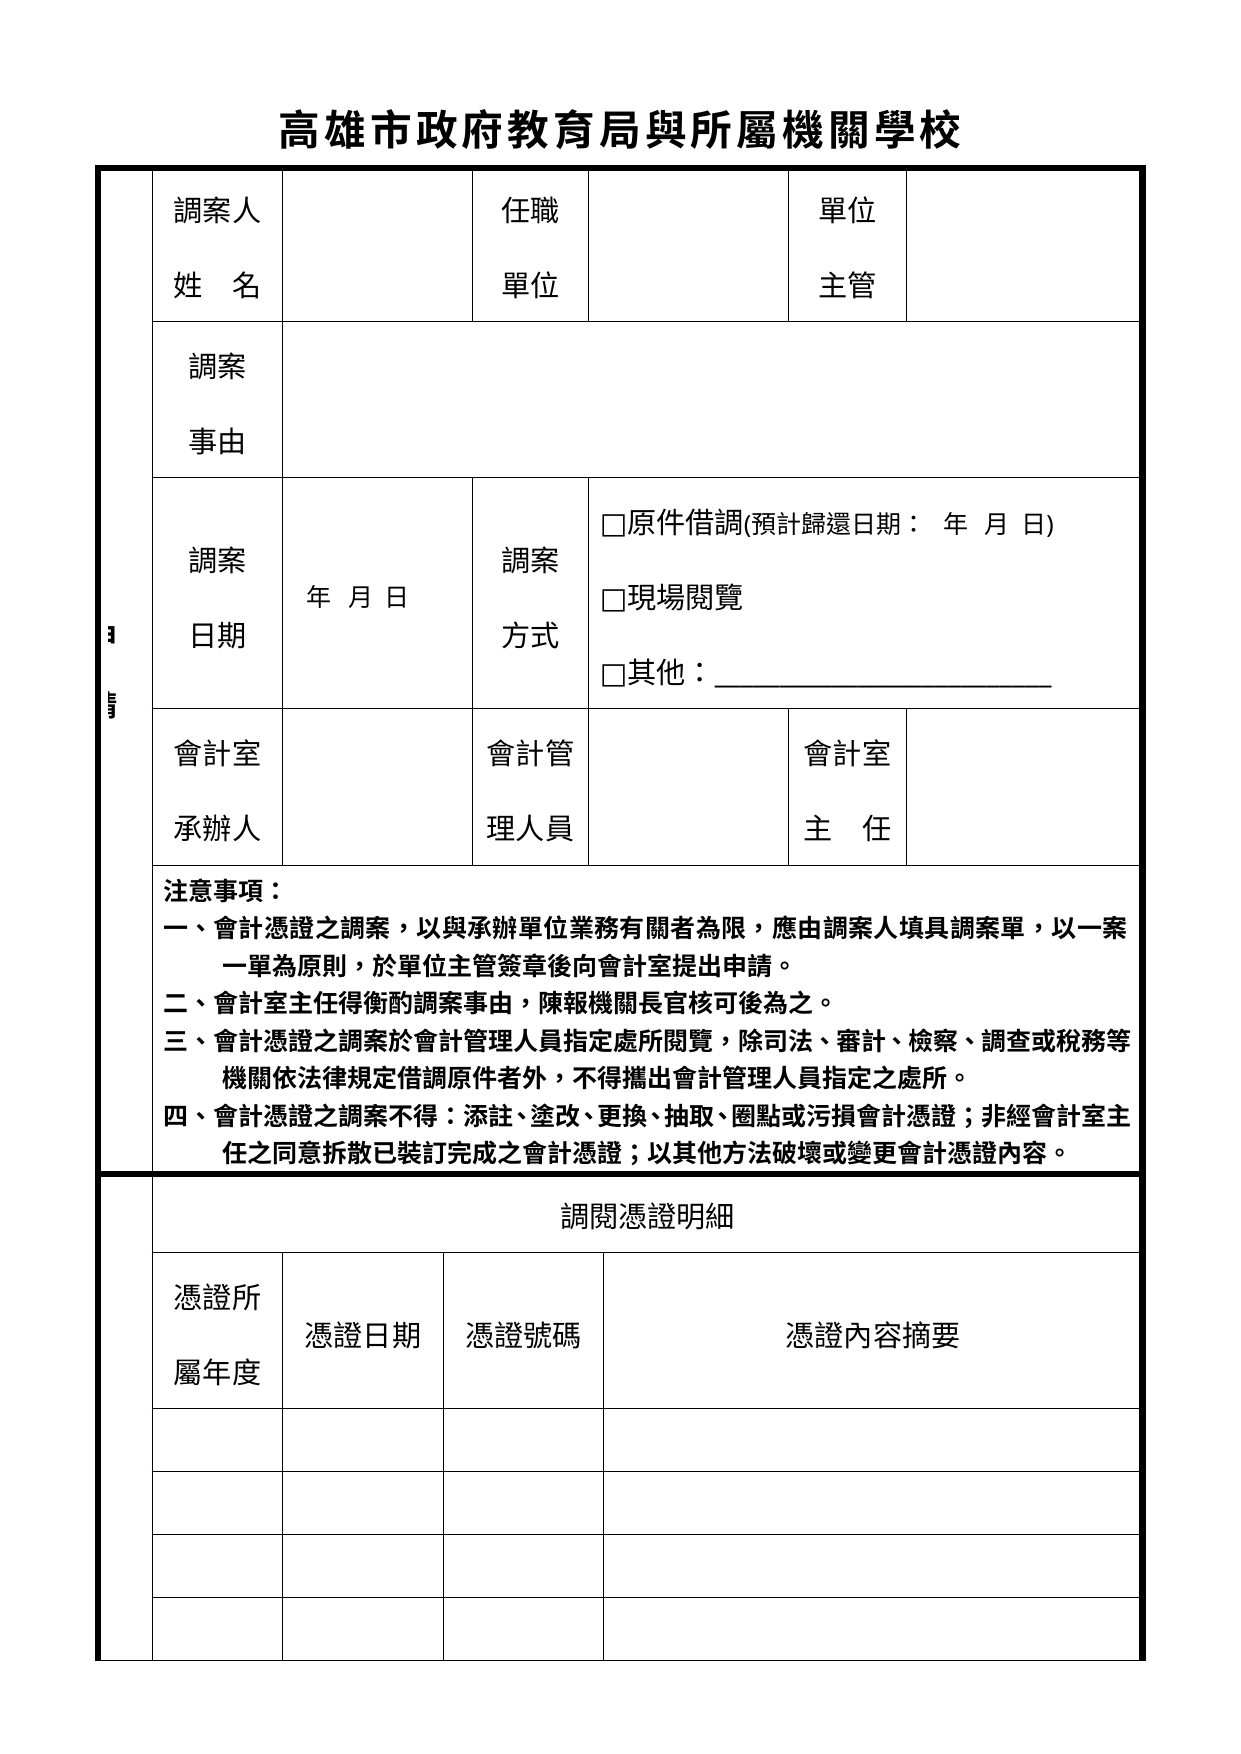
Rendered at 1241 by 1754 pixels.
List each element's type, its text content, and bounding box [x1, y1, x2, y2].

table_cell 憑證號碼 [444, 1253, 603, 1408]
table_cell [153, 1472, 282, 1534]
table_cell 會計室 主 任 [789, 709, 906, 864]
table_cell [907, 709, 1139, 864]
table_cell [604, 1535, 1139, 1597]
table_cell [444, 1409, 603, 1471]
table_cell [444, 1598, 603, 1660]
text 高雄市政府教育局與所屬機關學校 [148, 89, 1092, 164]
table_cell [444, 1472, 603, 1534]
table_cell [604, 1598, 1139, 1660]
table_cell □原件借調(預計歸還日期： 年 月 日) □現場閱覽 □其他：__________________________ [589, 478, 1139, 708]
table_cell [283, 1598, 443, 1660]
table_header [907, 171, 1139, 321]
table_cell 憑證所屬年度 [153, 1253, 282, 1408]
table_header 調案人 姓 名 [153, 171, 282, 321]
table_cell [153, 1409, 282, 1471]
table_cell [283, 322, 1139, 477]
table_cell [283, 709, 472, 864]
table_cell [589, 709, 788, 864]
table_cell [153, 1535, 282, 1597]
table_cell 調案 方式 [473, 478, 588, 708]
table_cell [283, 1409, 443, 1471]
table_cell 年 月 日 [283, 478, 472, 708]
table_cell 注意事項： 會計憑證之調案，以與承辦單位業務有關者為限，應由調案人填具調案單，以一案一單為原則，於單位主管簽章後向會計室提出申請。 會計室主任得衡酌調案事由，陳報機關長官核可後為之。 會計憑證之調案於會計管理人員指定處所閱覽，除司法、審計、檢察、調查或稅務等機關依法律規定借調原件者外，不得攜出會計管理人員指定之處所。 會計憑證之調案不得：添註、塗改、更換、抽取、圈點或污損會計憑證；非經會計室主任之同意拆散已裝訂完成之會計憑證；以其他方法破壞或變更會計憑證內容。 [153, 866, 1139, 1171]
table_cell 會計室 承辦人 [153, 709, 282, 864]
table_cell [153, 1598, 282, 1660]
table_cell 調案 事由 [153, 322, 282, 477]
table_header 申 請 [101, 171, 152, 1171]
table_cell 紀 錄 [101, 1177, 152, 1660]
table_cell 調案 日期 [153, 478, 282, 708]
table_cell [604, 1409, 1139, 1471]
table_cell [444, 1535, 603, 1597]
table_cell 會計管理人員 [473, 709, 588, 864]
table_cell [604, 1472, 1139, 1534]
table_header 任職 單位 [473, 171, 588, 321]
table_cell 調閱憑證明細 [153, 1177, 1139, 1252]
table_header [589, 171, 788, 321]
table_cell 憑證日期 [283, 1253, 443, 1408]
table_cell [283, 1472, 443, 1534]
table_header 單位 主管 [789, 171, 906, 321]
table_cell 憑證內容摘要 [604, 1253, 1139, 1408]
table_cell [283, 1535, 443, 1597]
table_header [283, 171, 472, 321]
